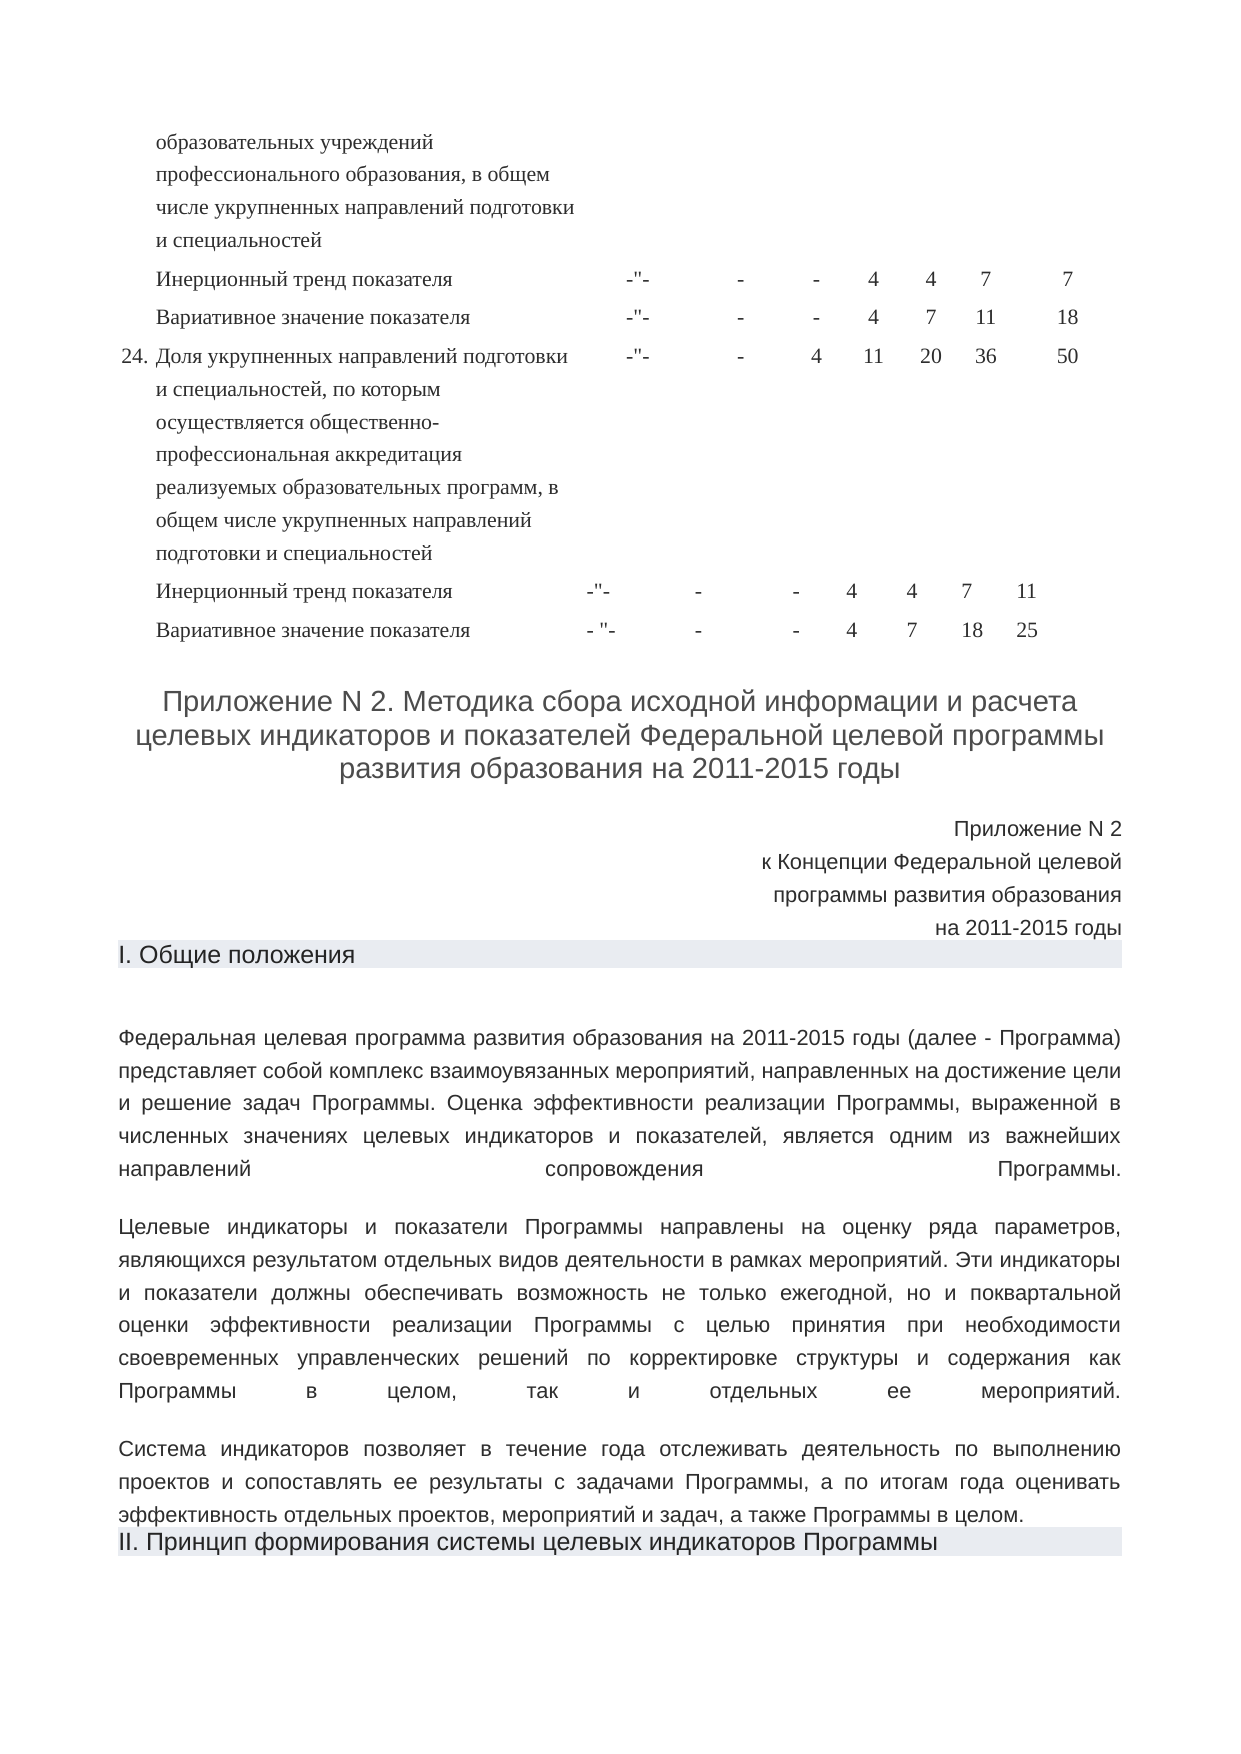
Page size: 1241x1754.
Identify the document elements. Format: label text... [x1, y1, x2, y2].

table_cell 11 [1013, 568, 1122, 607]
table_cell [584, 118, 692, 255]
table_cell 7 [904, 607, 958, 645]
table_cell -"- [584, 568, 692, 607]
table_cell [789, 118, 843, 255]
table_cell 7 [904, 294, 958, 332]
table_cell [958, 118, 1013, 255]
table_cell 18 [958, 607, 1013, 645]
table_cell - [692, 607, 789, 645]
table_cell 7 [1013, 255, 1122, 294]
table_cell 4 [843, 294, 903, 332]
table_cell - "- [584, 607, 692, 645]
table_cell -"- [584, 333, 692, 568]
table_cell [118, 568, 153, 607]
table_cell 4 [789, 333, 843, 568]
table_cell 7 [958, 568, 1013, 607]
table_cell 4 [843, 255, 903, 294]
table_cell 11 [958, 294, 1013, 332]
table_cell 4 [904, 255, 958, 294]
table_cell - [692, 294, 789, 332]
table_cell - [692, 333, 789, 568]
table_cell [118, 118, 153, 255]
table_cell 4 [904, 568, 958, 607]
table_cell 7 [958, 255, 1013, 294]
table_cell -"- [584, 255, 692, 294]
table_cell 25 [1013, 607, 1122, 645]
table_cell [1013, 118, 1122, 255]
table_cell 36 [958, 333, 1013, 568]
table_cell [904, 118, 958, 255]
table_cell 18 [1013, 294, 1122, 332]
table_cell 50 [1013, 333, 1122, 568]
table_cell 4 [843, 568, 903, 607]
table_cell - [692, 118, 789, 255]
table_cell образовательных учреждений профессионального образования, в общем числе укрупненных направлений подготовки и специальностей [153, 118, 583, 255]
table_cell [118, 255, 153, 294]
table_cell Инерционный тренд показателя [153, 568, 583, 607]
table_cell - [789, 568, 843, 607]
table_cell 20 [904, 333, 958, 568]
table_cell 24. [118, 333, 153, 568]
table_cell 11 [843, 333, 903, 568]
table_cell Доля укрупненных направлений подготовки и специальностей, по которым осуществляется общественно- профессиональная аккредитация реализуемых образовательных программ, в общем числе укрупненных направлений подготовки и специальностей [153, 333, 583, 568]
table_cell Инерционный тренд показателя [153, 255, 583, 294]
text Приложение N 2 к Концепции Федеральной целевой программы развития образования на 2011-2015 годы [118, 808, 1122, 940]
text Федеральная целевая программа развития образования на 2011-2015 годы (далее - Программа) представляет собой комплекс взаимоувязанных мероприятий, направленных на достижение цели и решение задач Программы. Оценка эффективности реализации Программы, выраженной в численных значениях целевых индикаторов и показателей, является одним из важнейших направлений сопровождения Программы. Целевые индикаторы и показатели Программы направлены на оценку ряда параметров, являющихся результатом отдельных видов деятельности в рамках мероприятий. Эти индикаторы и показатели должны обеспечивать возможность не только ежегодной, но и поквартальной оценки эффективности реализации Программы с целью принятия при необходимости своевременных управленческих решений по корректировке структуры и содержания как Программы в целом, так и отдельных ее мероприятий. Система индикаторов позволяет в течение года отслеживать деятельность по выполнению проектов и сопоставлять ее результаты с задачами Программы, а по итогам года оценивать эффективность отдельных проектов, мероприятий и задач, а также Программы в целом. [118, 992, 1122, 1527]
table_cell Вариативное значение показателя [153, 294, 583, 332]
table_cell - [789, 294, 843, 332]
subtitle I. Общие положения [118, 940, 1122, 968]
table_cell [118, 294, 153, 332]
table_cell - [692, 568, 789, 607]
table_cell [118, 607, 153, 645]
table_cell -"- [584, 294, 692, 332]
subtitle II. Принцип формирования системы целевых индикаторов Программы [118, 1527, 1122, 1556]
table_cell - [692, 255, 789, 294]
subtitle Приложение N 2. Методика сбора исходной информации и расчета целевых индикаторов и показателей Федеральной целевой программы развития образования на 2011-2015 годы [118, 684, 1122, 785]
table_cell - [789, 255, 843, 294]
table_cell 4 [843, 607, 903, 645]
table_cell - [789, 607, 843, 645]
table_cell [843, 118, 903, 255]
table_cell Вариативное значение показателя [153, 607, 583, 645]
